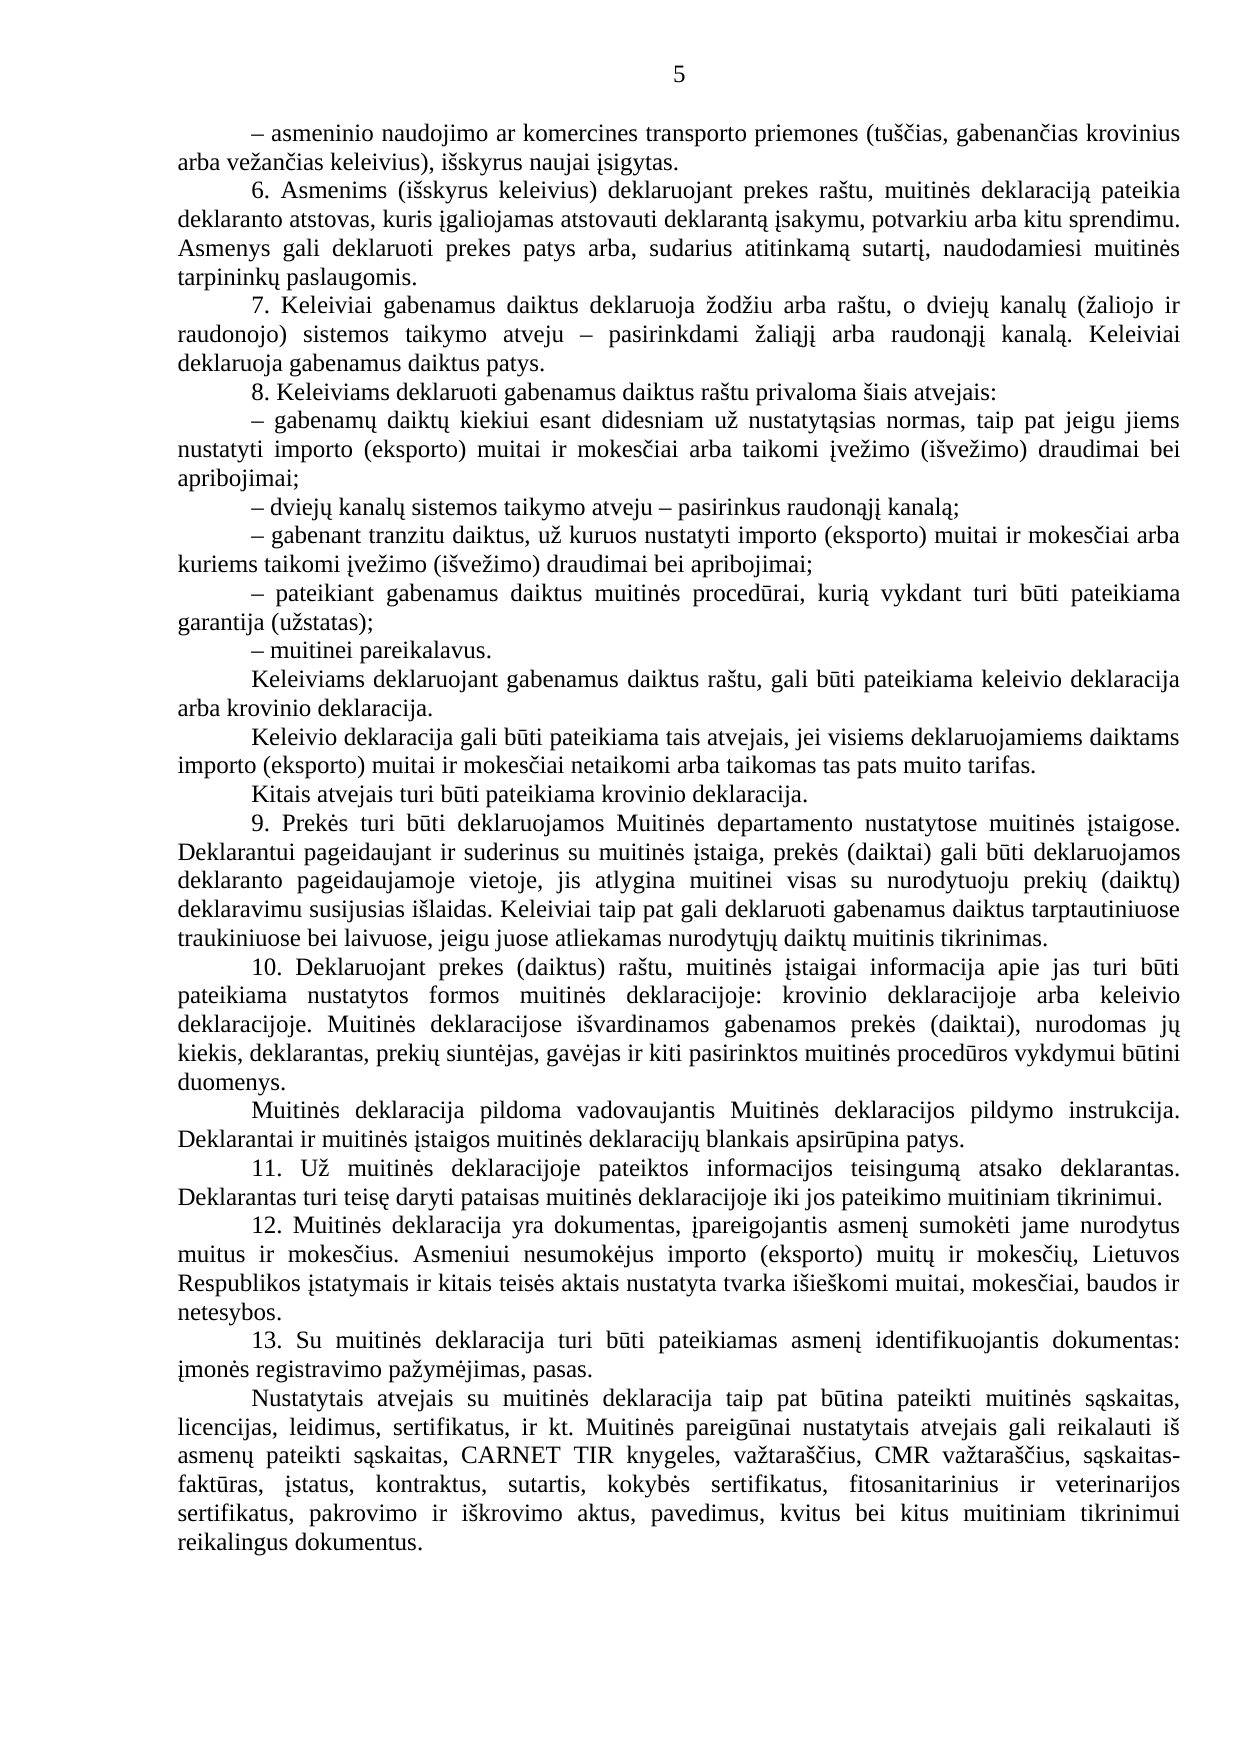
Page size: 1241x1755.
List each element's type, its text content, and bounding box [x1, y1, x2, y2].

text – gabenamų daiktų kiekiui esant didesniam už nustatytąsias normas, taip pat jeigu jiems nustatyti importo (eksporto) muitai ir mokesčiai arba taikomi įvežimo (išvežimo) draudimai bei apribojimai; [177, 406, 1181, 492]
text Muitinės deklaracija pildoma vadovaujantis Muitinės deklaracijos pildymo instrukcija. Deklarantai ir muitinės įstaigos muitinės deklaracijų blankais apsirūpina patys. [177, 1096, 1181, 1153]
text 13. Su muitinės deklaracija turi būti pateikiamas asmenį identifikuojantis dokumentas: įmonės registravimo pažymėjimas, pasas. [177, 1326, 1181, 1383]
text 11. Už muitinės deklaracijoje pateiktos informacijos teisingumą atsako deklarantas. Deklarantas turi teisę daryti pataisas muitinės deklaracijoje iki jos pateikimo muitiniam tikrinimui. [177, 1153, 1181, 1211]
text – asmeninio naudojimo ar komercines transporto priemones (tuščias, gabenančias krovinius arba vežančias keleivius), išskyrus naujai įsigytas. [177, 118, 1181, 176]
text 9. Prekės turi būti deklaruojamos Muitinės departamento nustatytose muitinės įstaigose. Deklarantui pageidaujant ir suderinus su muitinės įstaiga, prekės (daiktai) gali būti deklaruojamos deklaranto pageidaujamoje vietoje, jis atlygina muitinei visas su nurodytuoju prekių (daiktų) deklaravimu susijusias išlaidas. Keleiviai taip pat gali deklaruoti gabenamus daiktus tarptautiniuose traukiniuose bei laivuose, jeigu juose atliekamas nurodytųjų daiktų muitinis tikrinimas. [177, 808, 1181, 952]
text – muitinei pareikalavus. [177, 636, 1181, 664]
text 6. Asmenims (išskyrus keleivius) deklaruojant prekes raštu, muitinės deklaraciją pateikia deklaranto atstovas, kuris įgaliojamas atstovauti deklarantą įsakymu, potvarkiu arba kitu sprendimu. Asmenys gali deklaruoti prekes patys arba, sudarius atitinkamą sutartį, naudodamiesi muitinės tarpininkų paslaugomis. [177, 176, 1181, 291]
text Keleiviams deklaruojant gabenamus daiktus raštu, gali būti pateikiama keleivio deklaracija arba krovinio deklaracija. [177, 664, 1181, 722]
text – dviejų kanalų sistemos taikymo atveju – pasirinkus raudonąjį kanalą; [177, 492, 1181, 521]
text 12. Muitinės deklaracija yra dokumentas, įpareigojantis asmenį sumokėti jame nurodytus muitus ir mokesčius. Asmeniui nesumokėjus importo (eksporto) muitų ir mokesčių, Lietuvos Respublikos įstatymais ir kitais teisės aktais nustatyta tvarka išieškomi muitai, mokesčiai, baudos ir netesybos. [177, 1211, 1181, 1326]
text – gabenant tranzitu daiktus, už kuruos nustatyti importo (eksporto) muitai ir mokesčiai arba kuriems taikomi įvežimo (išvežimo) draudimai bei apribojimai; [177, 521, 1181, 578]
text – pateikiant gabenamus daiktus muitinės procedūrai, kurią vykdant turi būti pateikiama garantija (užstatas); [177, 578, 1181, 636]
text Keleivio deklaracija gali būti pateikiama tais atvejais, jei visiems deklaruojamiems daiktams importo (eksporto) muitai ir mokesčiai netaikomi arba taikomas tas pats muito tarifas. [177, 722, 1181, 779]
text 10. Deklaruojant prekes (daiktus) raštu, muitinės įstaigai informacija apie jas turi būti pateikiama nustatytos formos muitinės deklaracijoje: krovinio deklaracijoje arba keleivio deklaracijoje. Muitinės deklaracijose išvardinamos gabenamos prekės (daiktai), nurodomas jų kiekis, deklarantas, prekių siuntėjas, gavėjas ir kiti pasirinktos muitinės procedūros vykdymui būtini duomenys. [177, 952, 1181, 1096]
text Kitais atvejais turi būti pateikiama krovinio deklaracija. [177, 779, 1181, 808]
text 7. Keleiviai gabenamus daiktus deklaruoja žodžiu arba raštu, o dviejų kanalų (žaliojo ir raudonojo) sistemos taikymo atveju – pasirinkdami žaliąjį arba raudonąjį kanalą. Keleiviai deklaruoja gabenamus daiktus patys. [177, 291, 1181, 377]
text Nustatytais atvejais su muitinės deklaracija taip pat būtina pateikti muitinės sąskaitas, licencijas, leidimus, sertifikatus, ir kt. Muitinės pareigūnai nustatytais atvejais gali reikalauti iš asmenų pateikti sąskaitas, CARNET TIR knygeles, važtaraščius, CMR važtaraščius, sąskaitas-faktūras, įstatus, kontraktus, sutartis, kokybės sertifikatus, fitosanitarinius ir veterinarijos sertifikatus, pakrovimo ir iškrovimo aktus, pavedimus, kvitus bei kitus muitiniam tikrinimui reikalingus dokumentus. [177, 1383, 1181, 1556]
text 8. Keleiviams deklaruoti gabenamus daiktus raštu privaloma šiais atvejais: [177, 377, 1181, 406]
